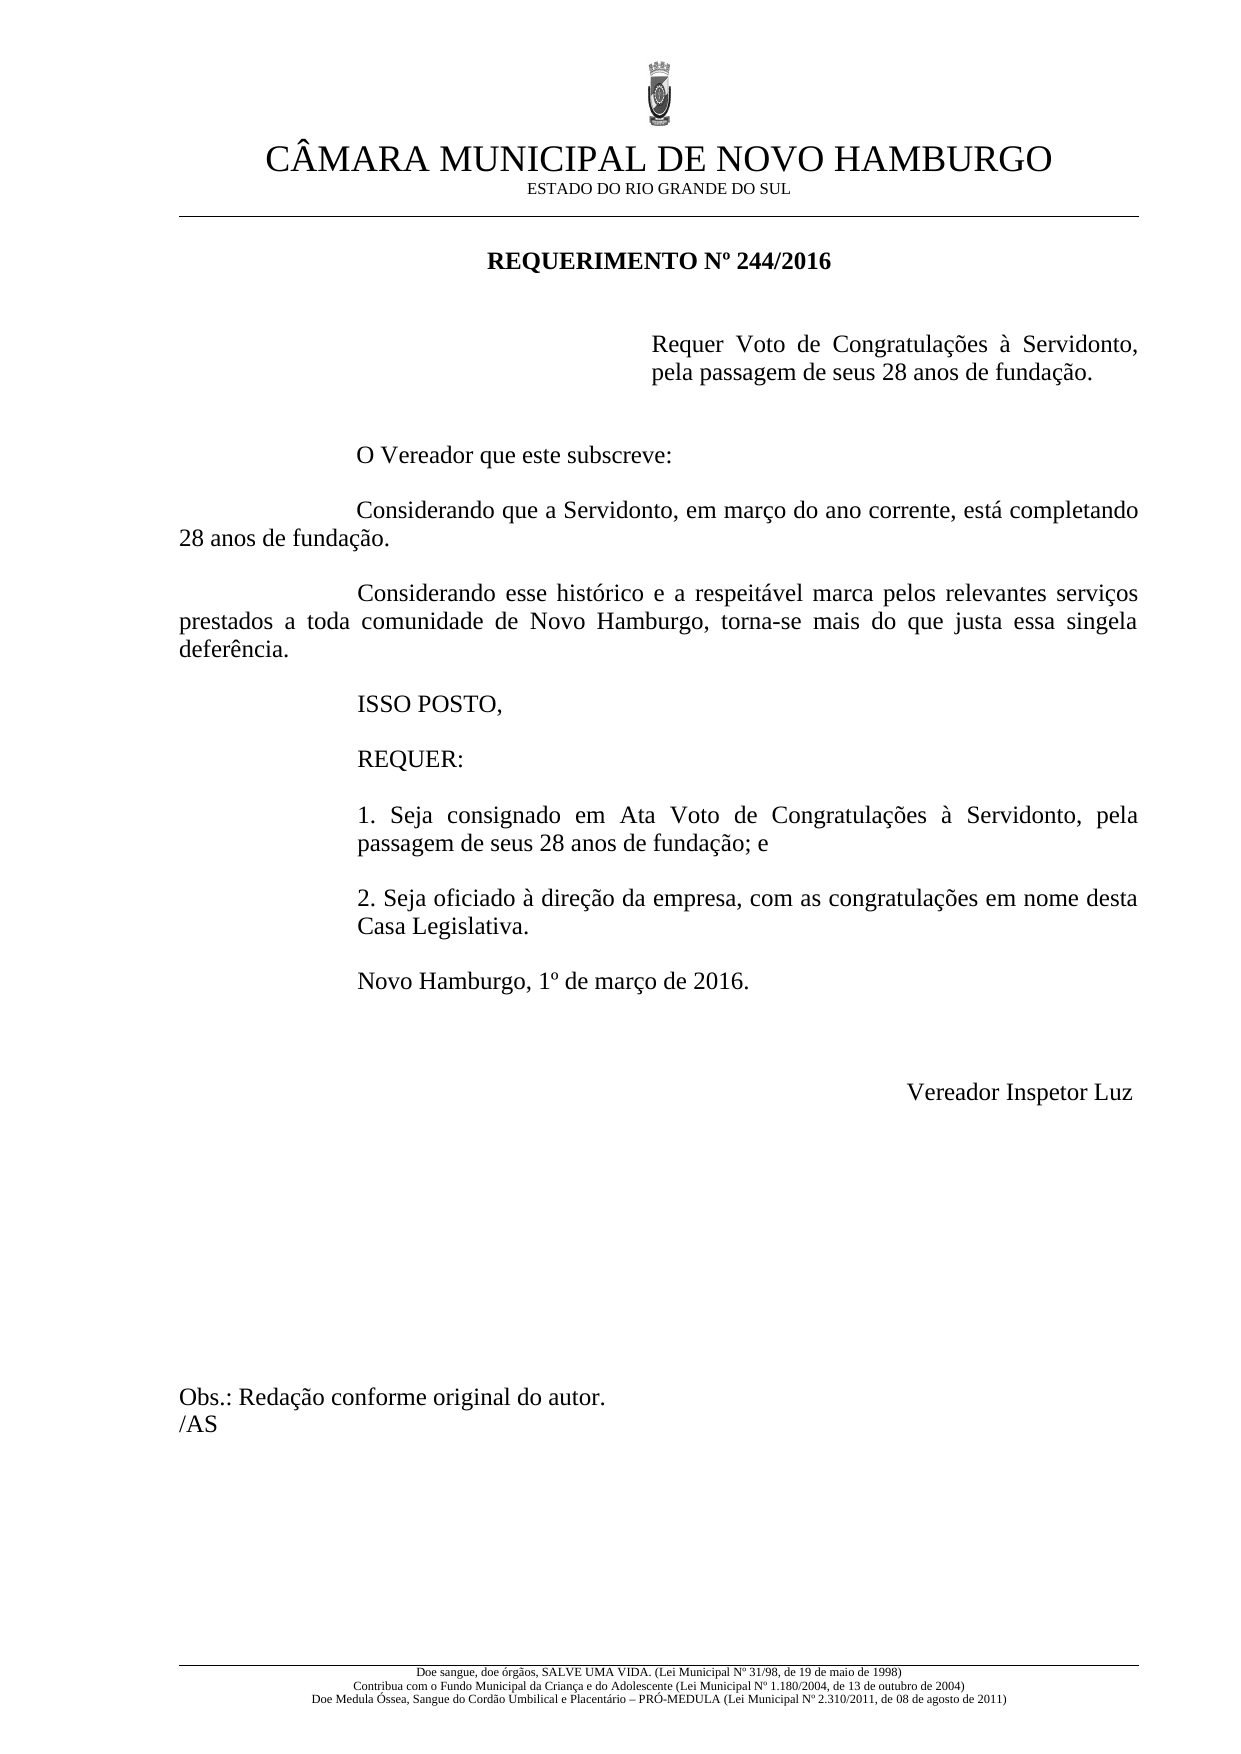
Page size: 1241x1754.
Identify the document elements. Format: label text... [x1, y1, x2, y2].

text Considerando que a Servidonto, em março do ano corrente, está completando 28 anos de fundação. [179, 496, 1139, 552]
text REQUER: [179, 746, 1139, 773]
text Considerando esse histórico e a respeitável marca pelos relevantes serviços prestados a toda comunidade de Novo Hamburgo, torna-se mais do que justa essa singela deferência. [179, 579, 1139, 662]
text REQUERIMENTO Nº 244/2016 [179, 247, 1139, 274]
text Vereador Inspetor Luz [652, 1078, 1139, 1106]
text Obs.: Redação conforme original do autor. [179, 1383, 1139, 1411]
text /AS [179, 1411, 1139, 1438]
text ISSO POSTO, [179, 690, 1139, 718]
text O Vereador que este subscreve: [179, 441, 1139, 468]
text 1. Seja consignado em Ata Voto de Congratulações à Servidonto, pela passagem de seus 28 anos de fundação; e [357, 801, 1139, 856]
text 2. Seja oficiado à direção da empresa, com as congratulações em nome desta Casa Legislativa. [357, 884, 1139, 939]
text Requer Voto de Congratulações à Servidonto, pela passagem de seus 28 anos de fundação. [651, 330, 1139, 385]
text Novo Hamburgo, 1º de março de 2016. [357, 967, 1139, 995]
